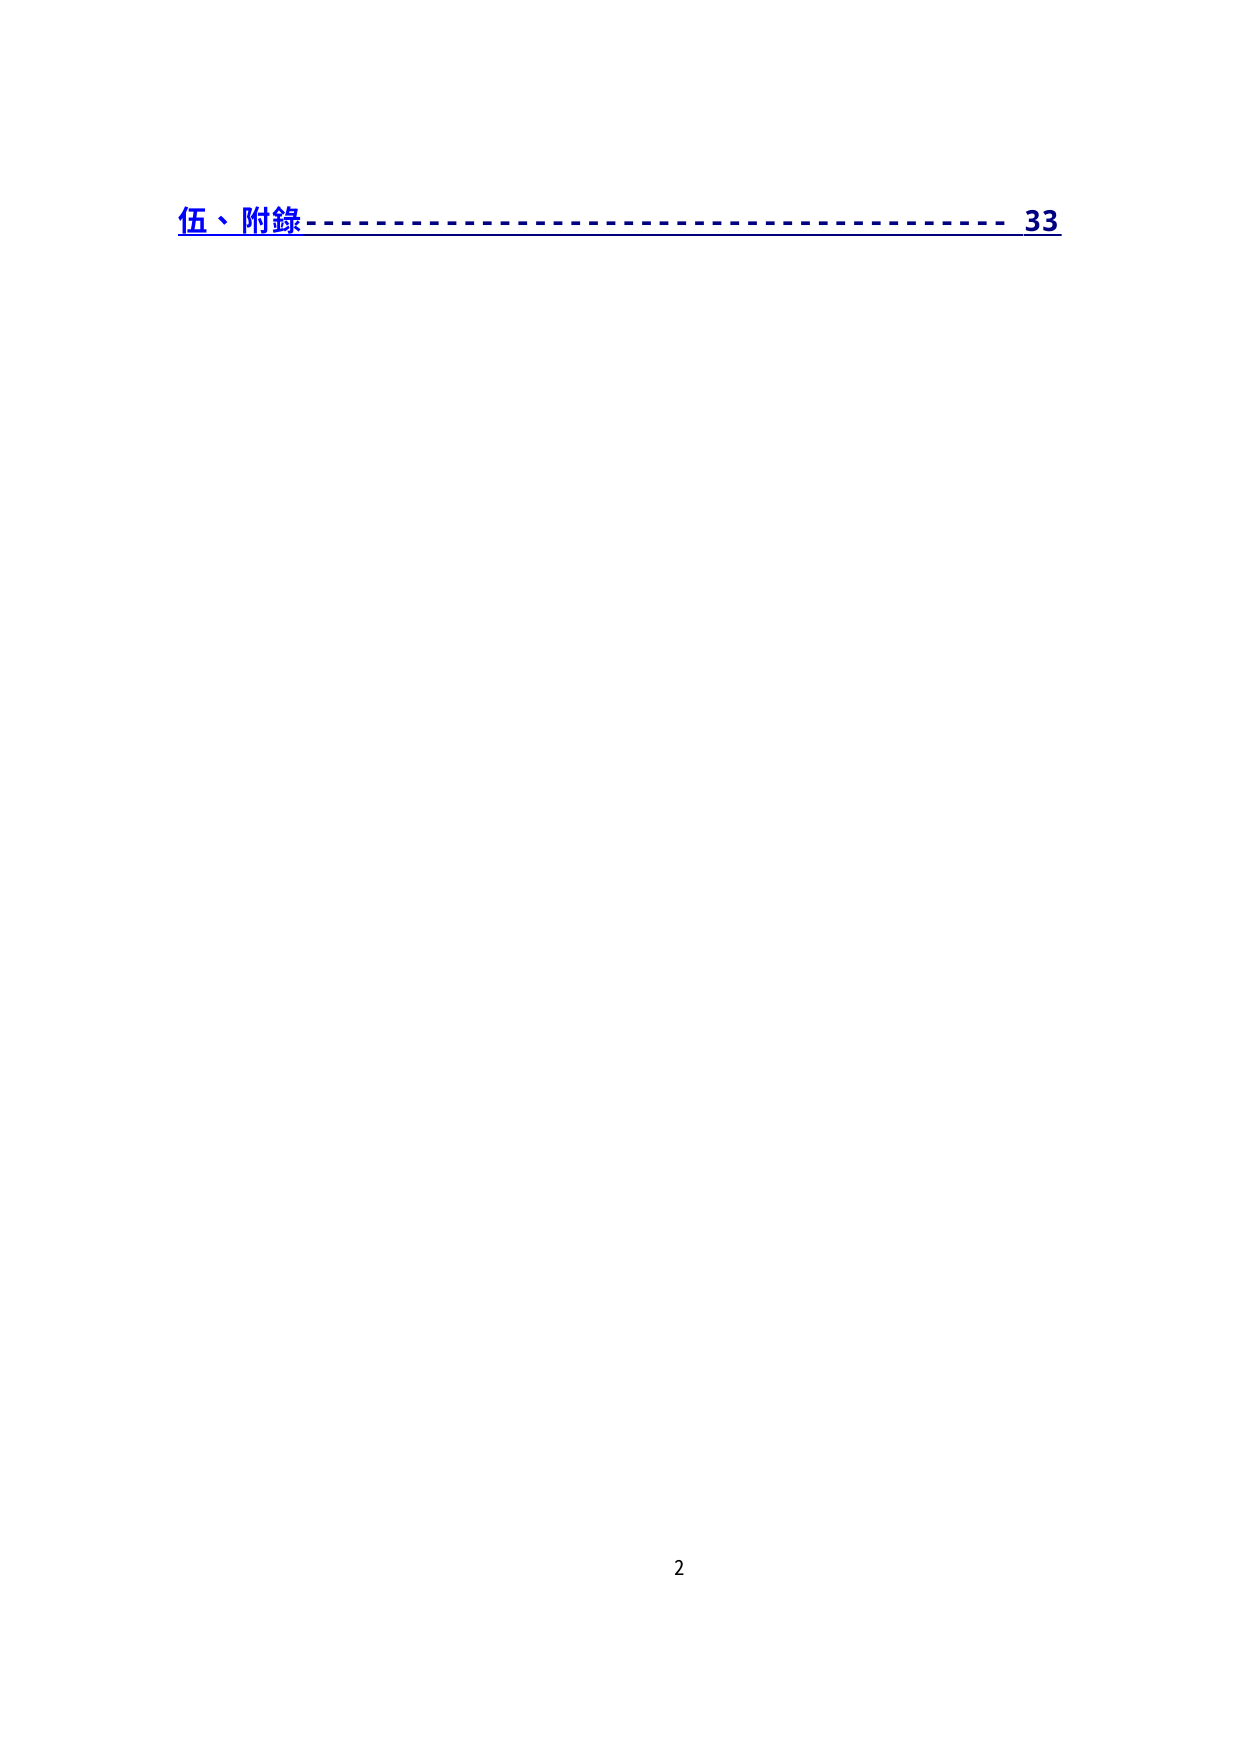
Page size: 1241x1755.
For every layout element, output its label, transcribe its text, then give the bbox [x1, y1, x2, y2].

text 伍、附錄 33 [177, 177, 1063, 240]
